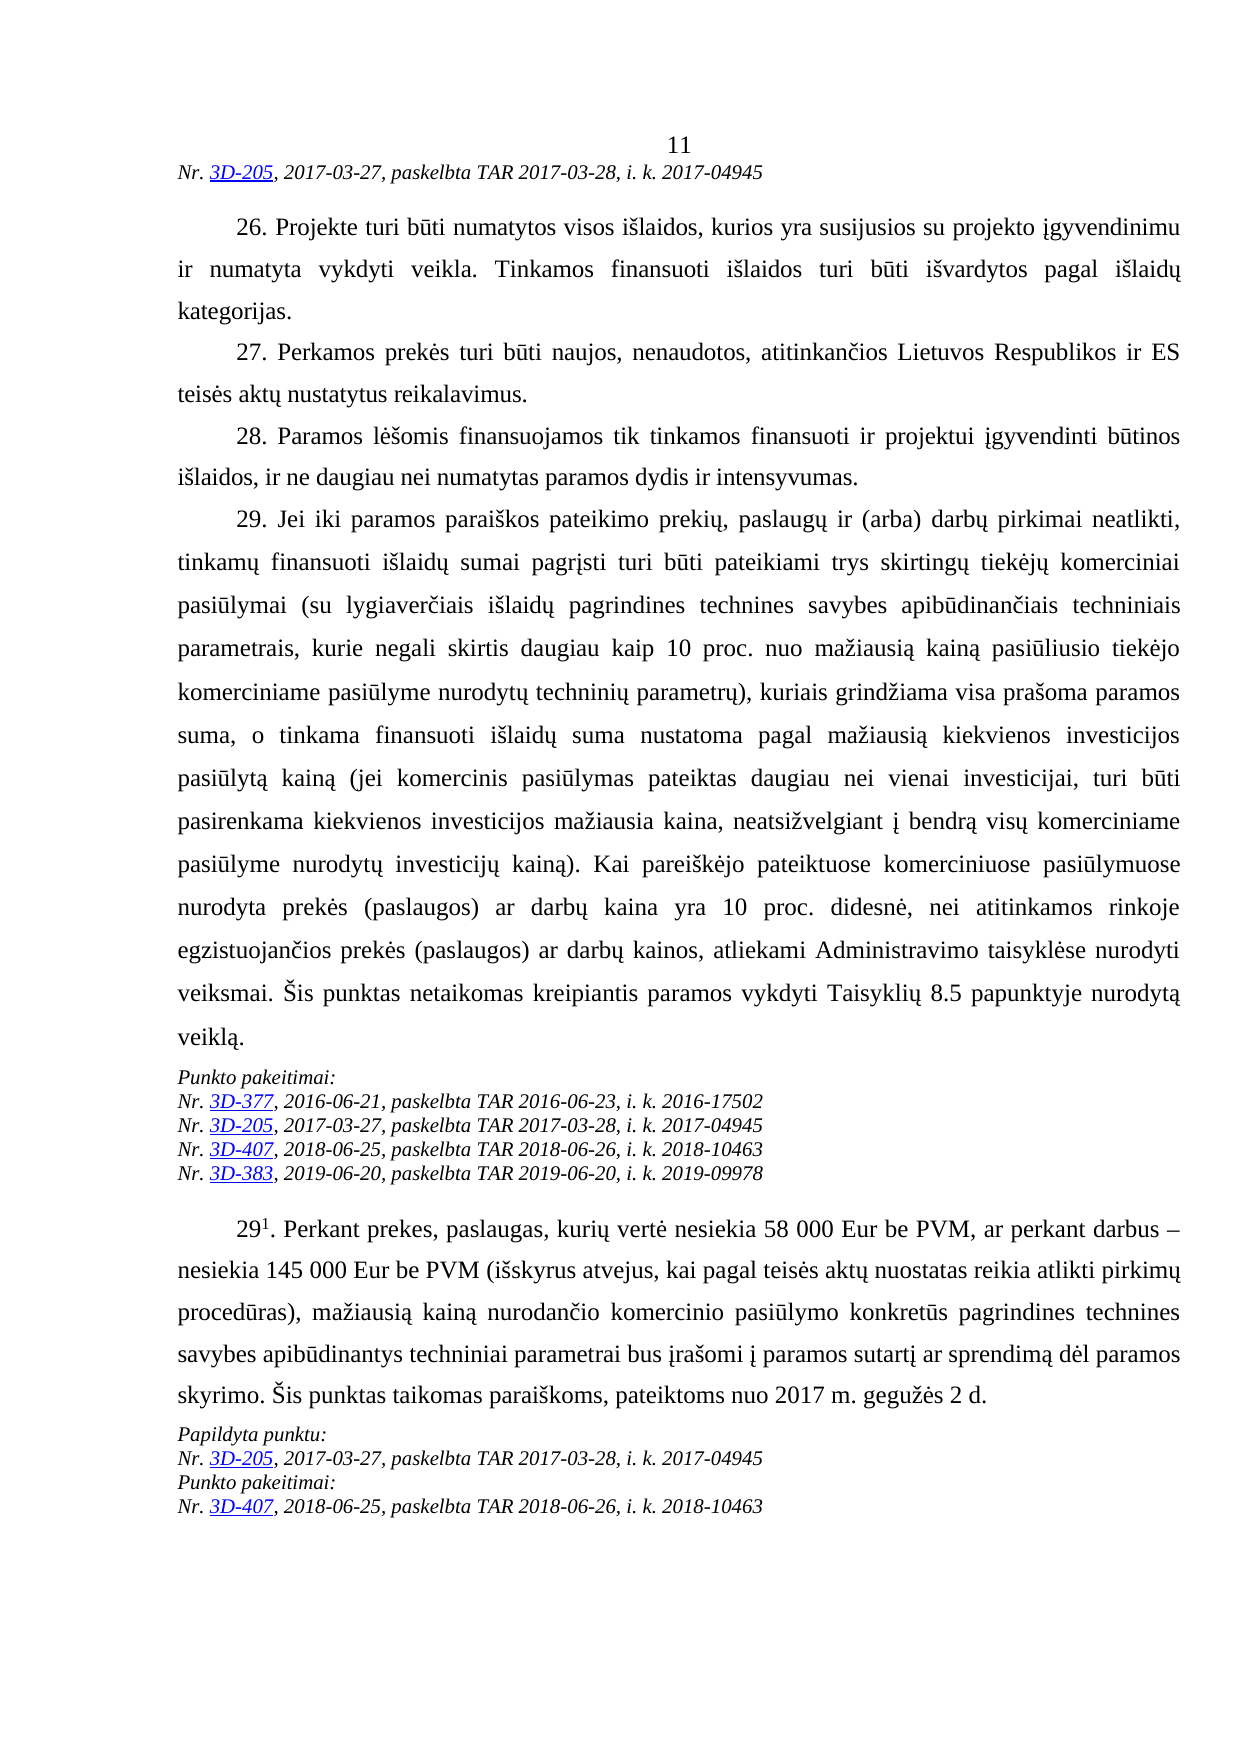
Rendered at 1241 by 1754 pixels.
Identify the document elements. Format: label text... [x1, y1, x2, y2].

text Nr. 3D-205, 2017-03-27, paskelbta TAR 2017-03-28, i. k. 2017-04945 [177, 1446, 1181, 1470]
text Nr. 3D-205, 2017-03-27, paskelbta TAR 2017-03-28, i. k. 2017-04945 [177, 159, 1181, 184]
text Nr. 3D-377, 2016-06-21, paskelbta TAR 2016-06-23, i. k. 2016-17502 [177, 1089, 1181, 1113]
text Nr. 3D-407, 2018-06-25, paskelbta TAR 2018-06-26, i. k. 2018-10463 [177, 1494, 1181, 1518]
text 26. Projekte turi būti numatytos visos išlaidos, kurios yra susijusios su projekto įgyvendinimu ir numatyta vykdyti veikla. Tinkamos finansuoti išlaidos turi būti išvardytos pagal išlaidų kategorijas. [177, 212, 1181, 324]
text 29. Jei iki paramos paraiškos pateikimo prekių, paslaugų ir (arba) darbų pirkimai neatlikti, tinkamų finansuoti išlaidų sumai pagrįsti turi būti pateikiami trys skirtingų tiekėjų komerciniai pasiūlymai (su lygiaverčiais išlaidų pagrindines technines savybes apibūdinančiais techniniais parametrais, kurie negali skirtis daugiau kaip 10 proc. nuo mažiausią kainą pasiūliusio tiekėjo komerciniame pasiūlyme nurodytų techninių parametrų), kuriais grindžiama visa prašoma paramos suma, o tinkama finansuoti išlaidų suma nustatoma pagal mažiausią kiekvienos investicijos pasiūlytą kainą (jei komercinis pasiūlymas pateiktas daugiau nei vienai investicijai, turi būti pasirenkama kiekvienos investicijos mažiausia kaina, neatsižvelgiant į bendrą visų komerciniame pasiūlyme nurodytų investicijų kainą). Kai pareiškėjo pateiktuose komerciniuose pasiūlymuose nurodyta prekės (paslaugos) ar darbų kaina yra 10 proc. didesnė, nei atitinkamos rinkoje egzistuojančios prekės (paslaugos) ar darbų kainos, atliekami Administravimo taisyklėse nurodyti veiksmai. Šis punktas netaikomas kreipiantis paramos vykdyti Taisyklių 8.5 papunktyje nurodytą veiklą. [177, 504, 1181, 1050]
text Papildyta punktu: [177, 1422, 1181, 1446]
text Nr. 3D-205, 2017-03-27, paskelbta TAR 2017-03-28, i. k. 2017-04945 [177, 1113, 1181, 1137]
text 291. Perkant prekes, paslaugas, kurių vertė nesiekia 58 000 Eur be PVM, ar perkant darbus – nesiekia 145 000 Eur be PVM (išskyrus atvejus, kai pagal teisės aktų nuostatas reikia atlikti pirkimų procedūras), mažiausią kainą nurodančio komercinio pasiūlymo konkretūs pagrindines technines savybes apibūdinantys techniniai parametrai bus įrašomi į paramos sutartį ar sprendimą dėl paramos skyrimo. Šis punktas taikomas paraiškoms, pateiktoms nuo 2017 m. gegužės 2 d. [177, 1214, 1181, 1409]
text Punkto pakeitimai: [177, 1065, 1181, 1089]
text 28. Paramos lėšomis finansuojamos tik tinkamos finansuoti ir projektui įgyvendinti būtinos išlaidos, ir ne daugiau nei numatytas paramos dydis ir intensyvumas. [177, 421, 1181, 491]
text Punkto pakeitimai: [177, 1470, 1181, 1494]
text Nr. 3D-383, 2019-06-20, paskelbta TAR 2019-06-20, i. k. 2019-09978 [177, 1161, 1181, 1185]
text Nr. 3D-407, 2018-06-25, paskelbta TAR 2018-06-26, i. k. 2018-10463 [177, 1137, 1181, 1161]
text 27. Perkamos prekės turi būti naujos, nenaudotos, atitinkančios Lietuvos Respublikos ir ES teisės aktų nustatytus reikalavimus. [177, 337, 1181, 408]
